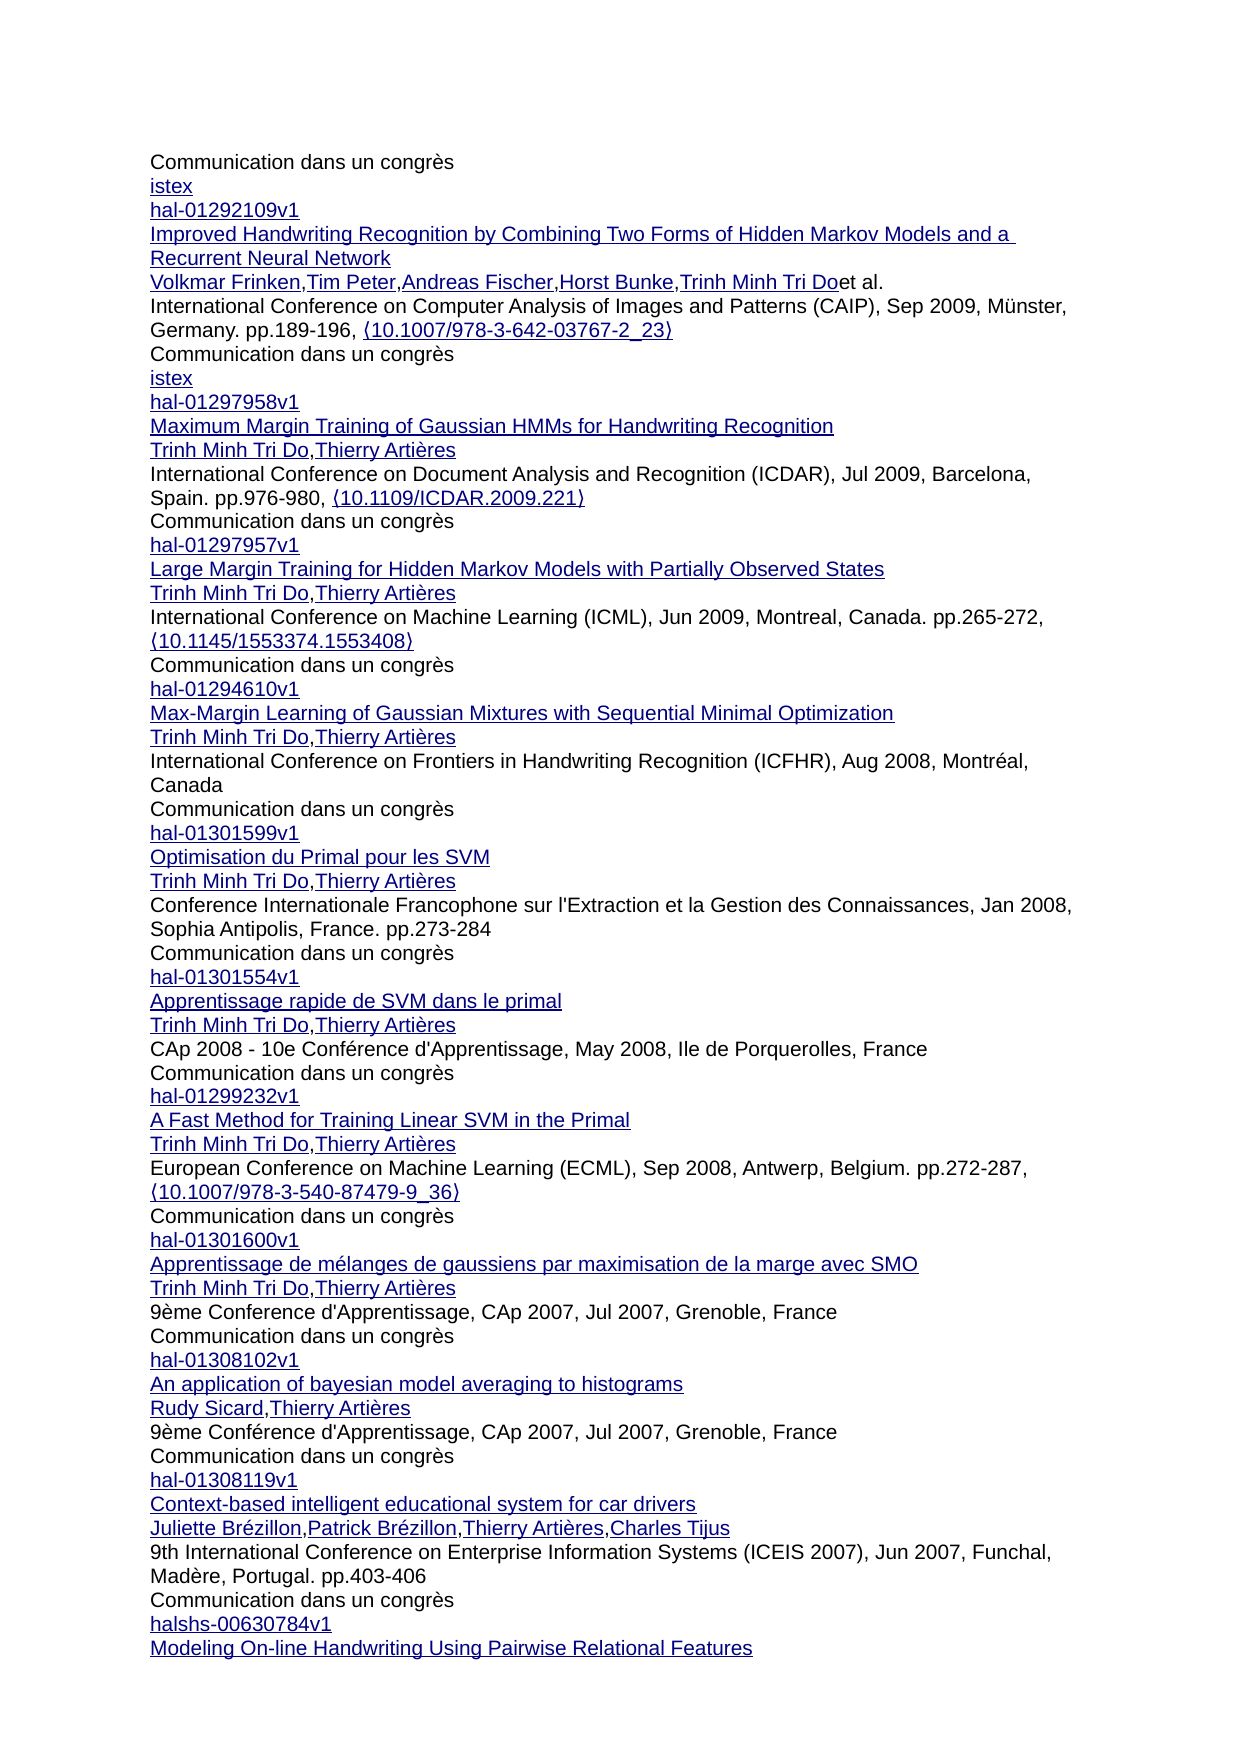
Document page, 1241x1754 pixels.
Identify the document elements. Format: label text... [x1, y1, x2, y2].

table_cell Apprentissage de mélanges de gaussiens par maximisation de la marge avec SMO Trinh Minh Tri Do,Thierry Artières 9ème Conference d'Apprentissage, CAp 2007, Jul 2007, Grenoble, France Communication dans un congrès hal-01308102v1 [150, 1252, 1090, 1372]
table_cell A Fast Method for Training Linear SVM in the Primal Trinh Minh Tri Do,Thierry Artières European Conference on Machine Learning (ECML), Sep 2008, Antwerp, Belgium. pp.272-287, ⟨10.1007/978-3-540-87479-9_36⟩ Communication dans un congrès hal-01301600v1 [150, 1108, 1090, 1252]
table_cell Apprentissage rapide de SVM dans le primal Trinh Minh Tri Do,Thierry Artières CAp 2008 - 10e Conférence d'Apprentissage, May 2008, Ile de Porquerolles, France Communication dans un congrès hal-01299232v1 [150, 989, 1090, 1108]
table_cell Max-Margin Learning of Gaussian Mixtures with Sequential Minimal Optimization Trinh Minh Tri Do,Thierry Artières International Conference on Frontiers in Handwriting Recognition (ICFHR), Aug 2008, Montréal, Canada Communication dans un congrès hal-01301599v1 [150, 701, 1090, 845]
table_cell Improved Handwriting Recognition by Combining Two Forms of Hidden Markov Models and a Recurrent Neural Network Volkmar Frinken,Tim Peter,Andreas Fischer,Horst Bunke,Trinh Minh Tri Doet al. International Conference on Computer Analysis of Images and Patterns (CAIP), Sep 2009, Münster, Germany. pp.189-196, ⟨10.1007/978-3-642-03767-2_23⟩ Communication dans un congrès istex hal-01297958v1 [150, 222, 1090, 413]
table_cell Modeling On-line Handwriting Using Pairwise Relational Features [150, 1635, 1090, 1659]
table_cell An application of bayesian model averaging to histograms Rudy Sicard,Thierry Artières 9ème Conférence d'Apprentissage, CAp 2007, Jul 2007, Grenoble, France Communication dans un congrès hal-01308119v1 [150, 1372, 1090, 1492]
table_cell Communication dans un congrès istex hal-01292109v1 [150, 150, 1090, 222]
table_cell Optimisation du Primal pour les SVM Trinh Minh Tri Do,Thierry Artières Conference Internationale Francophone sur l'Extraction et la Gestion des Connaissances, Jan 2008, Sophia Antipolis, France. pp.273-284 Communication dans un congrès hal-01301554v1 [150, 845, 1090, 988]
table_cell Context-based intelligent educational system for car drivers Juliette Brézillon,Patrick Brézillon,Thierry Artières,Charles Tijus 9th International Conference on Enterprise Information Systems (ICEIS 2007), Jun 2007, Funchal, Madère, Portugal. pp.403-406 Communication dans un congrès halshs-00630784v1 [150, 1492, 1090, 1635]
table_cell Maximum Margin Training of Gaussian HMMs for Handwriting Recognition Trinh Minh Tri Do,Thierry Artières International Conference on Document Analysis and Recognition (ICDAR), Jul 2009, Barcelona, Spain. pp.976-980, ⟨10.1109/ICDAR.2009.221⟩ Communication dans un congrès hal-01297957v1 [150, 414, 1090, 557]
table_cell Large Margin Training for Hidden Markov Models with Partially Observed States Trinh Minh Tri Do,Thierry Artières International Conference on Machine Learning (ICML), Jun 2009, Montreal, Canada. pp.265-272, ⟨10.1145/1553374.1553408⟩ Communication dans un congrès hal-01294610v1 [150, 557, 1090, 701]
